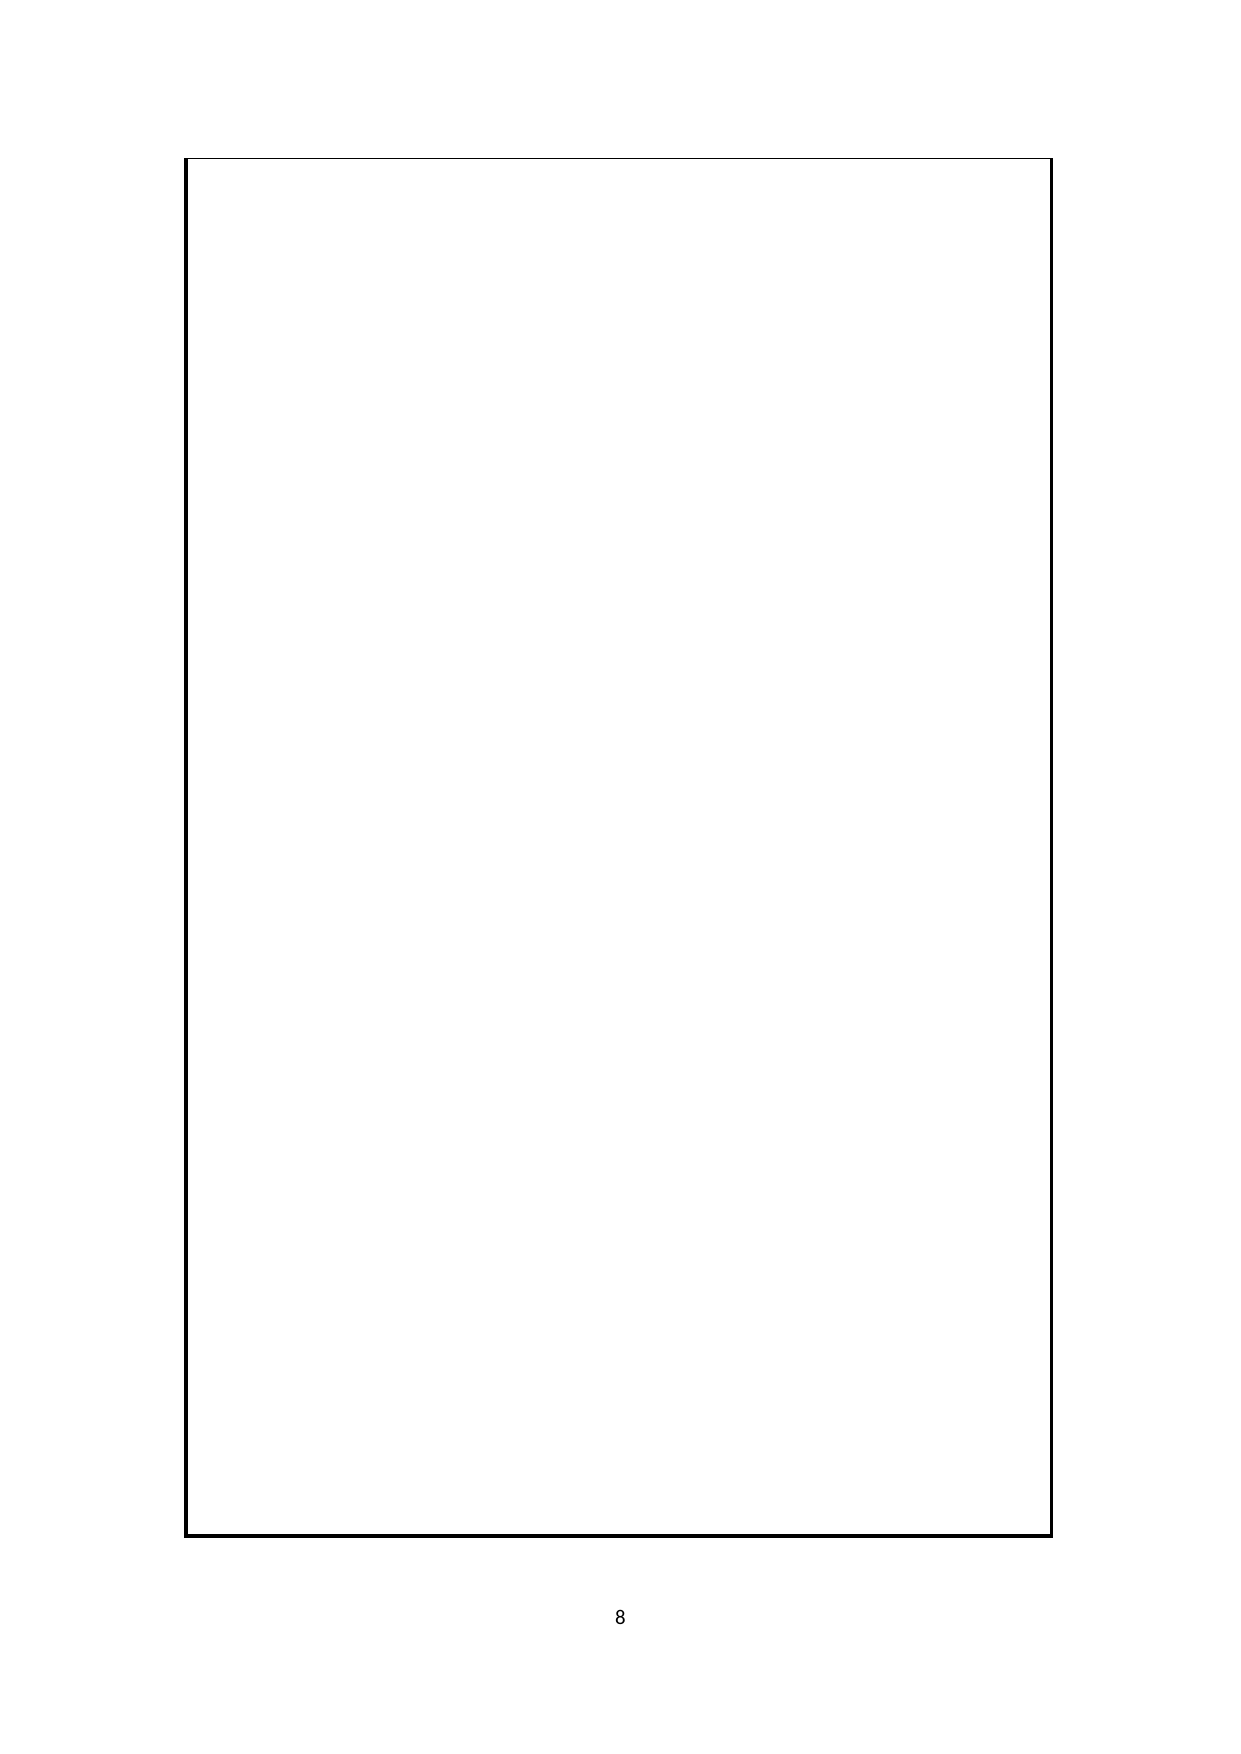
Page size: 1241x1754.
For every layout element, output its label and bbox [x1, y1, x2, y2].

table_cell [188, 159, 1050, 1534]
